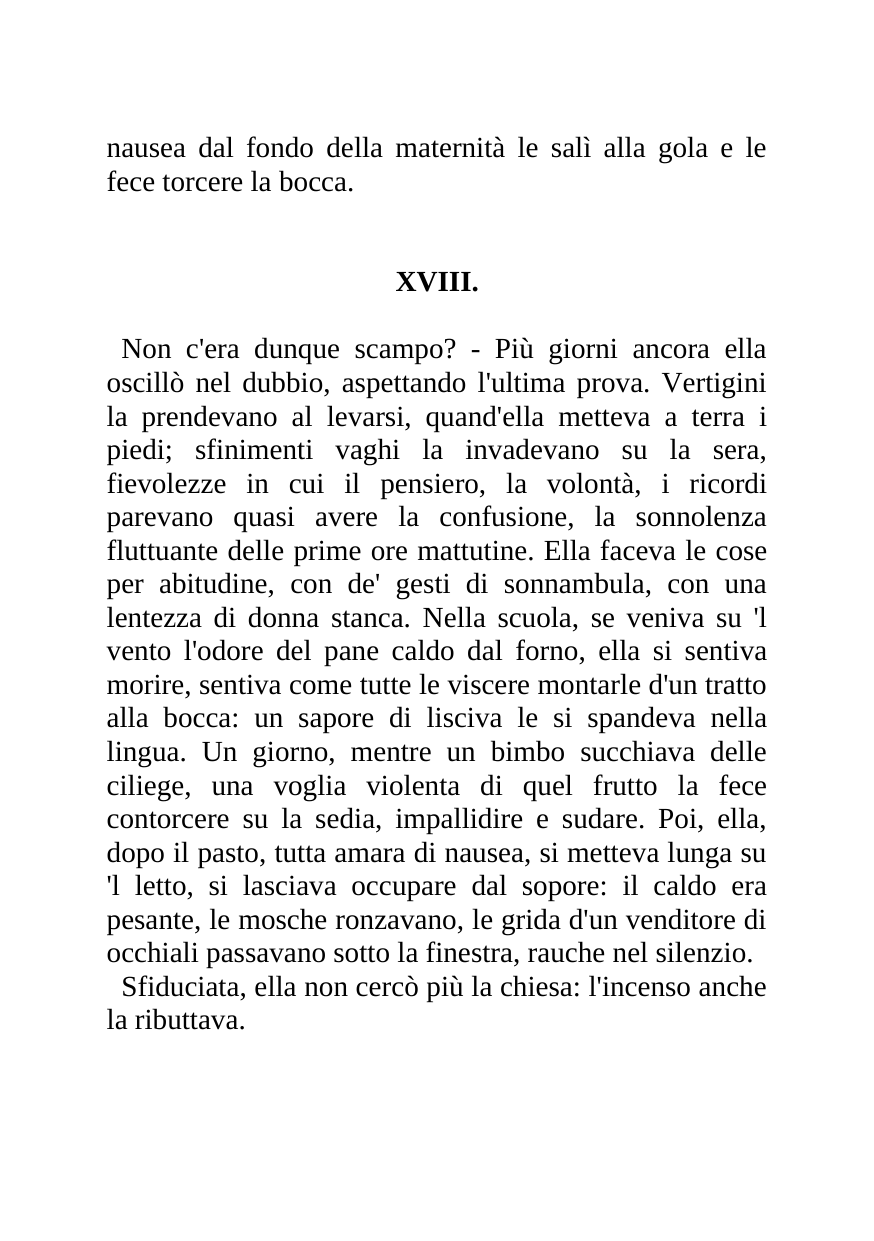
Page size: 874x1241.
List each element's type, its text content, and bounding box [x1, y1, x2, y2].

text XVIII. [106, 264, 768, 298]
text Sfiduciata, ella non cercò più la chiesa: l'incenso anche la ributtava. [106, 969, 768, 1036]
text nausea dal fondo della maternità le salì alla gola e le fece torcere la bocca. [106, 130, 768, 197]
text Non c'era dunque scampo? - Più giorni ancora ella oscillò nel dubbio, aspettando l'ultima prova. Vertigini la prendevano al levarsi, quand'ella metteva a terra i piedi; sfinimenti vaghi la invadevano su la sera, fievolezze in cui il pensiero, la volontà, i ricordi parevano quasi avere la confusione, la sonnolenza fluttuante delle prime ore mattutine. Ella faceva le cose per abitudine, con de' gesti di sonnambula, con una lentezza di donna stanca. Nella scuola, se veniva su 'l vento l'odore del pane caldo dal forno, ella si sentiva morire, sentiva come tutte le viscere montarle d'un tratto alla bocca: un sapore di lisciva le si spandeva nella lingua. Un giorno, mentre un bimbo succhiava delle ciliege, una voglia violenta di quel frutto la fece contorcere su la sedia, impallidire e sudare. Poi, ella, dopo il pasto, tutta amara di nausea, si metteva lunga su 'l letto, si lasciava occupare dal sopore: il caldo era pesante, le mosche ronzavano, le grida d'un venditore di occhiali passavano sotto la finestra, rauche nel silenzio. [106, 332, 768, 969]
